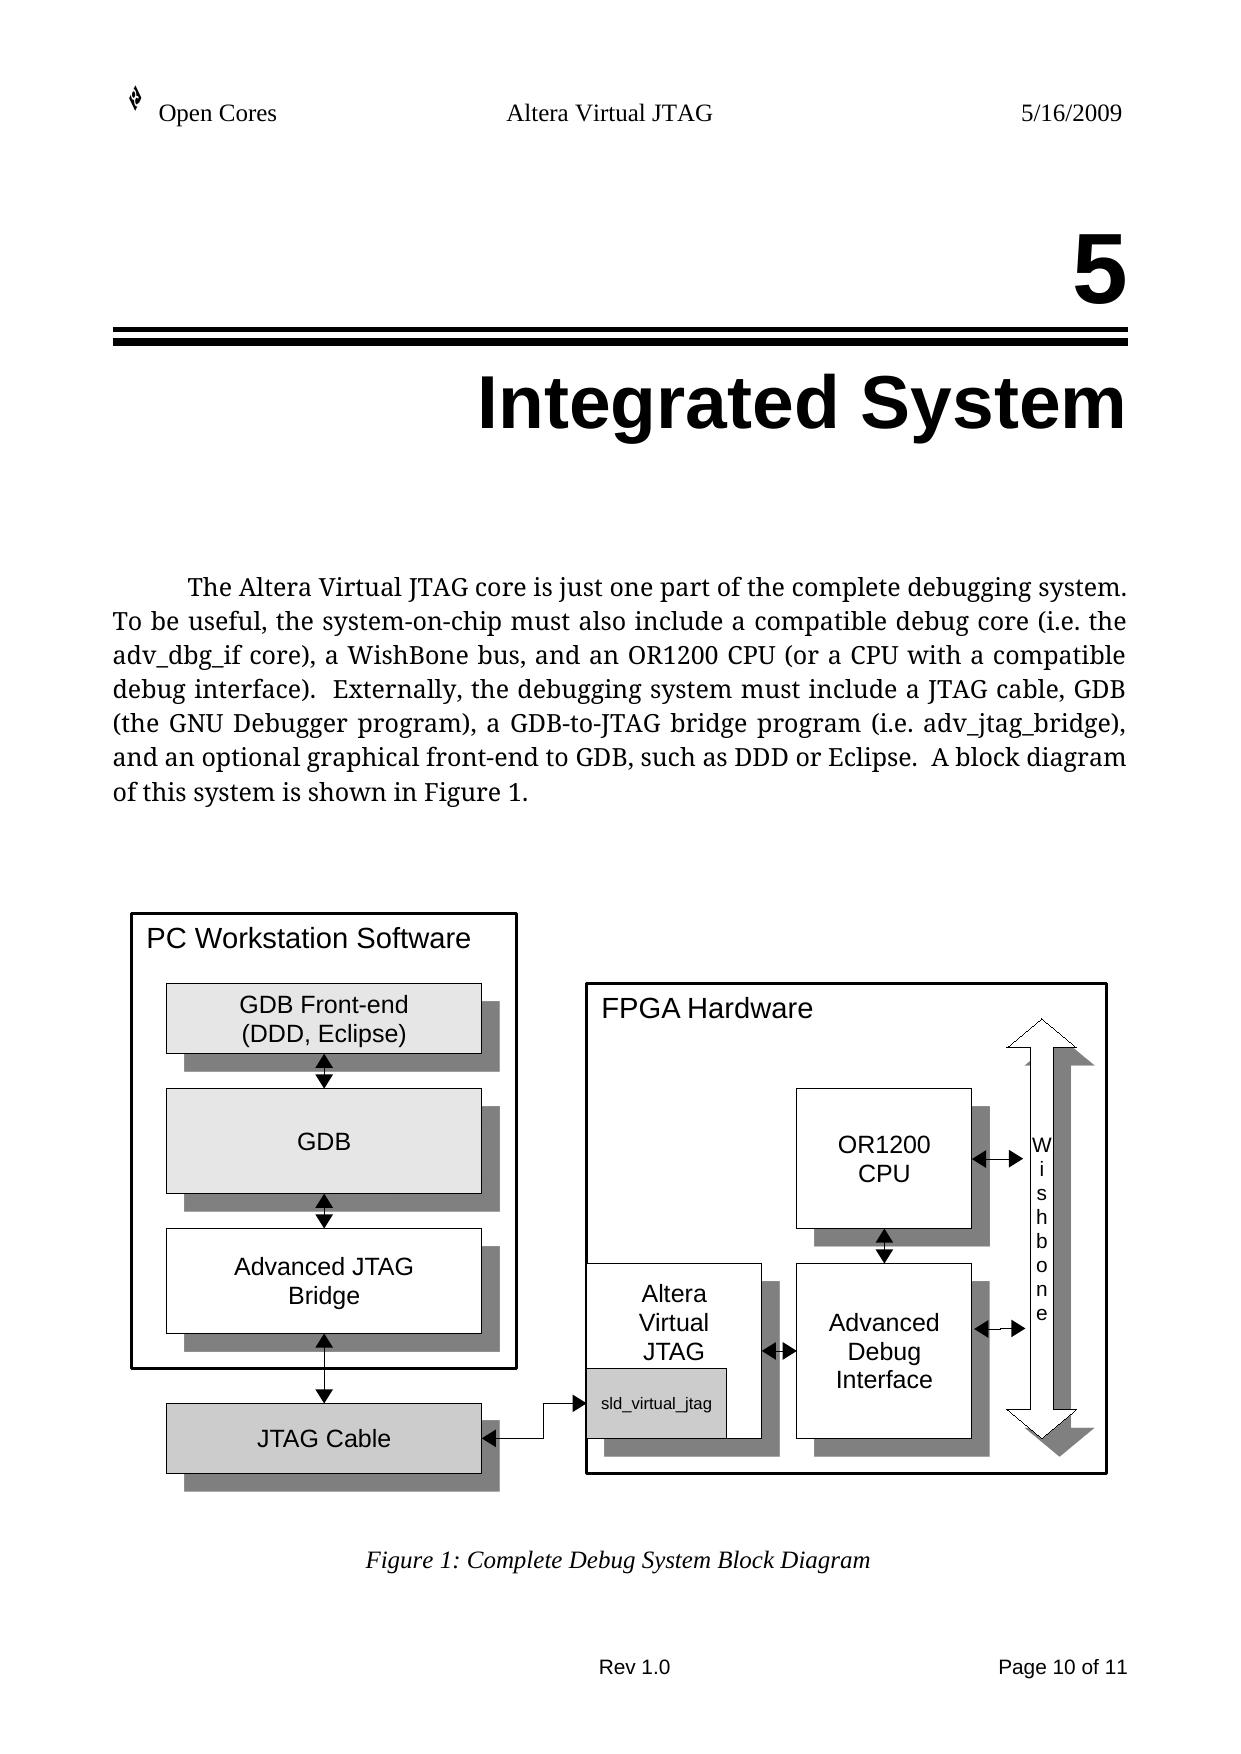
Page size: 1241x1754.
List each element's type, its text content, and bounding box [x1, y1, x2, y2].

subtitle Integrated System [112, 358, 1128, 445]
text The Altera Virtual JTAG core is just one part of the complete debugging system. To be useful, the system-on-chip must also include a compatible debug core (i.e. the adv_dbg_if core), a WishBone bus, and an OR1200 CPU (or a CPU with a compatible debug interface). Externally, the debugging system must include a JTAG cable, GDB (the GNU Debugger program), a GDB-to-JTAG bridge program (i.e. adv_jtag_bridge), and an optional graphical front-end to GDB, such as DDD or Eclipse. A block diagram of this system is shown in Figure 1. [112, 570, 1128, 808]
text Figure 1: Complete Debug System Block Diagram [130, 1545, 1108, 1574]
